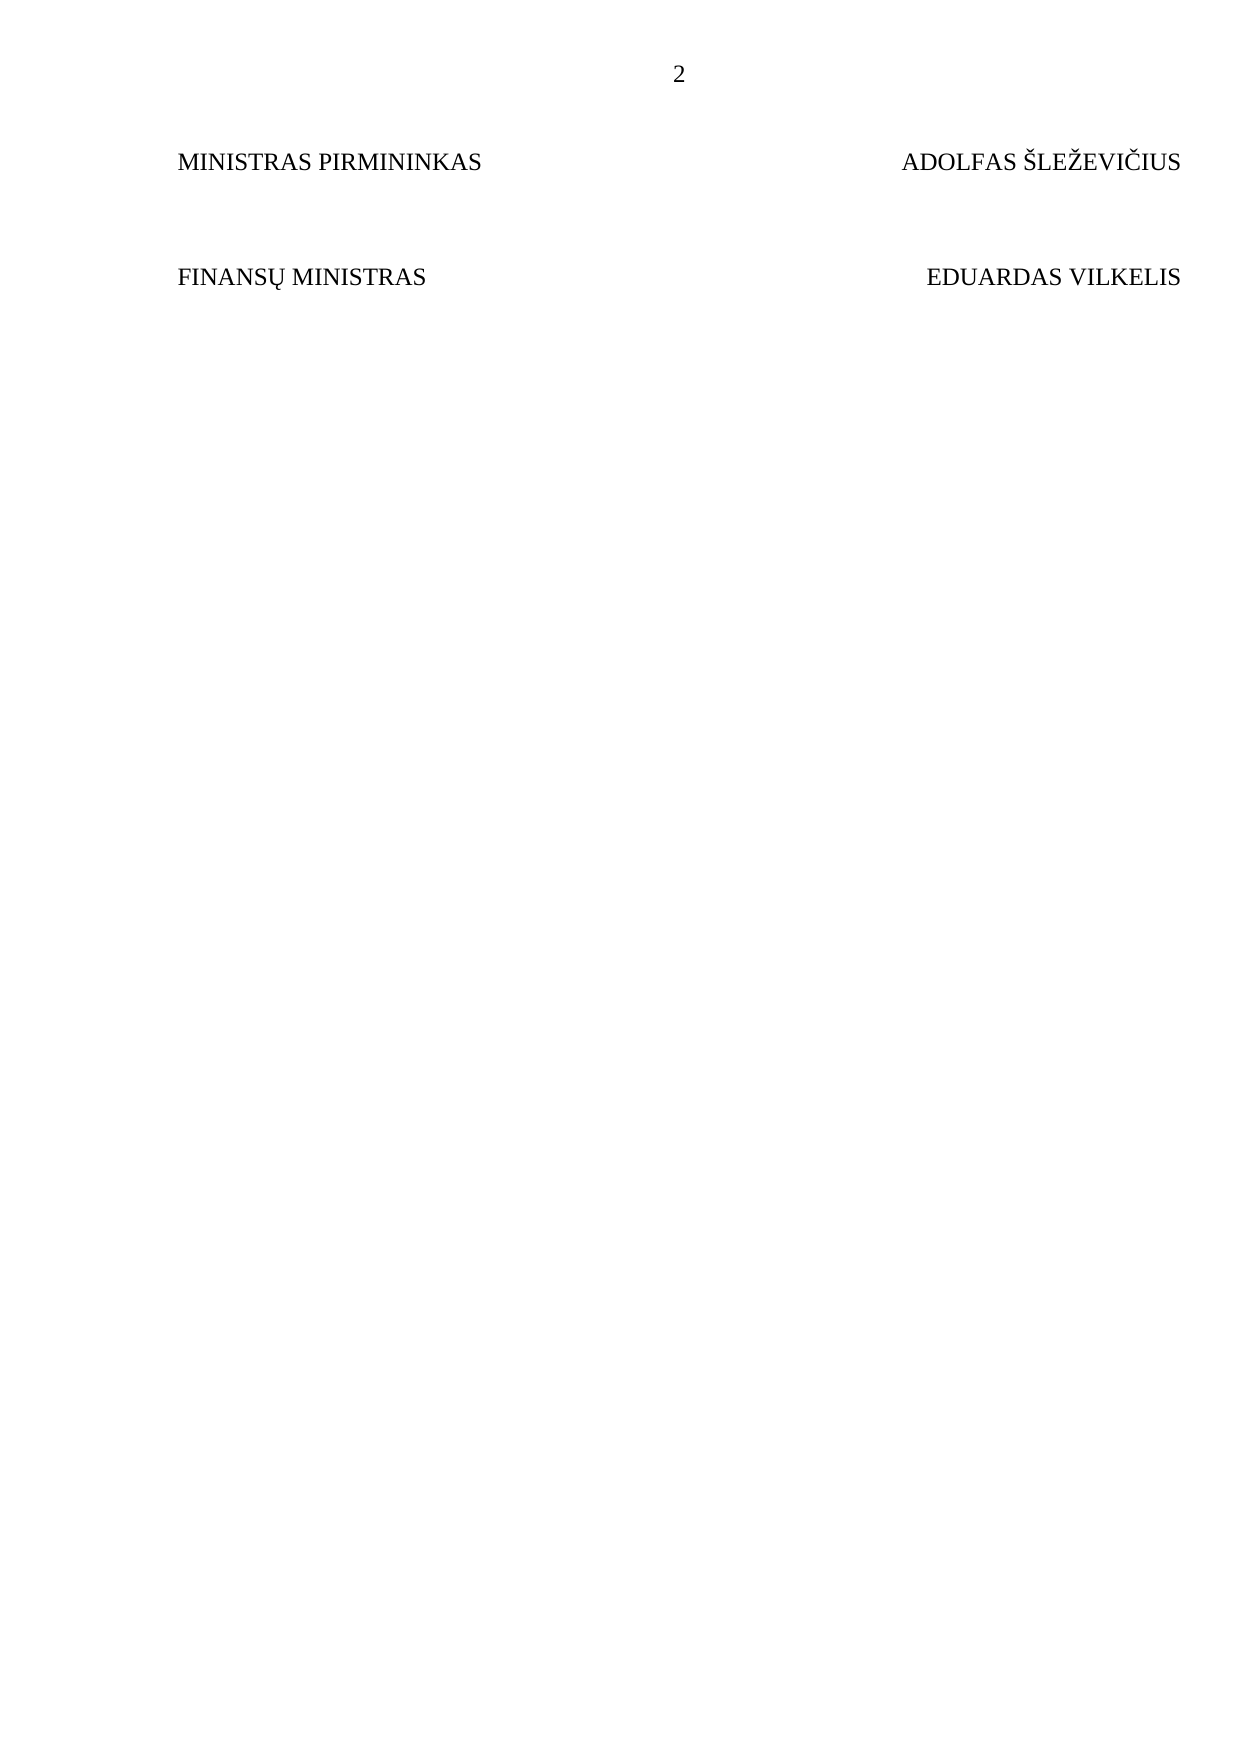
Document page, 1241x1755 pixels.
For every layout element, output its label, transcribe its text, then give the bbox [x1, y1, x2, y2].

text MINISTRAS PIRMININKAS ADOLFAS ŠLEŽEVIČIUS [177, 147, 1181, 176]
text FINANSŲ MINISTRAS EDUARDAS VILKELIS [177, 262, 1181, 291]
